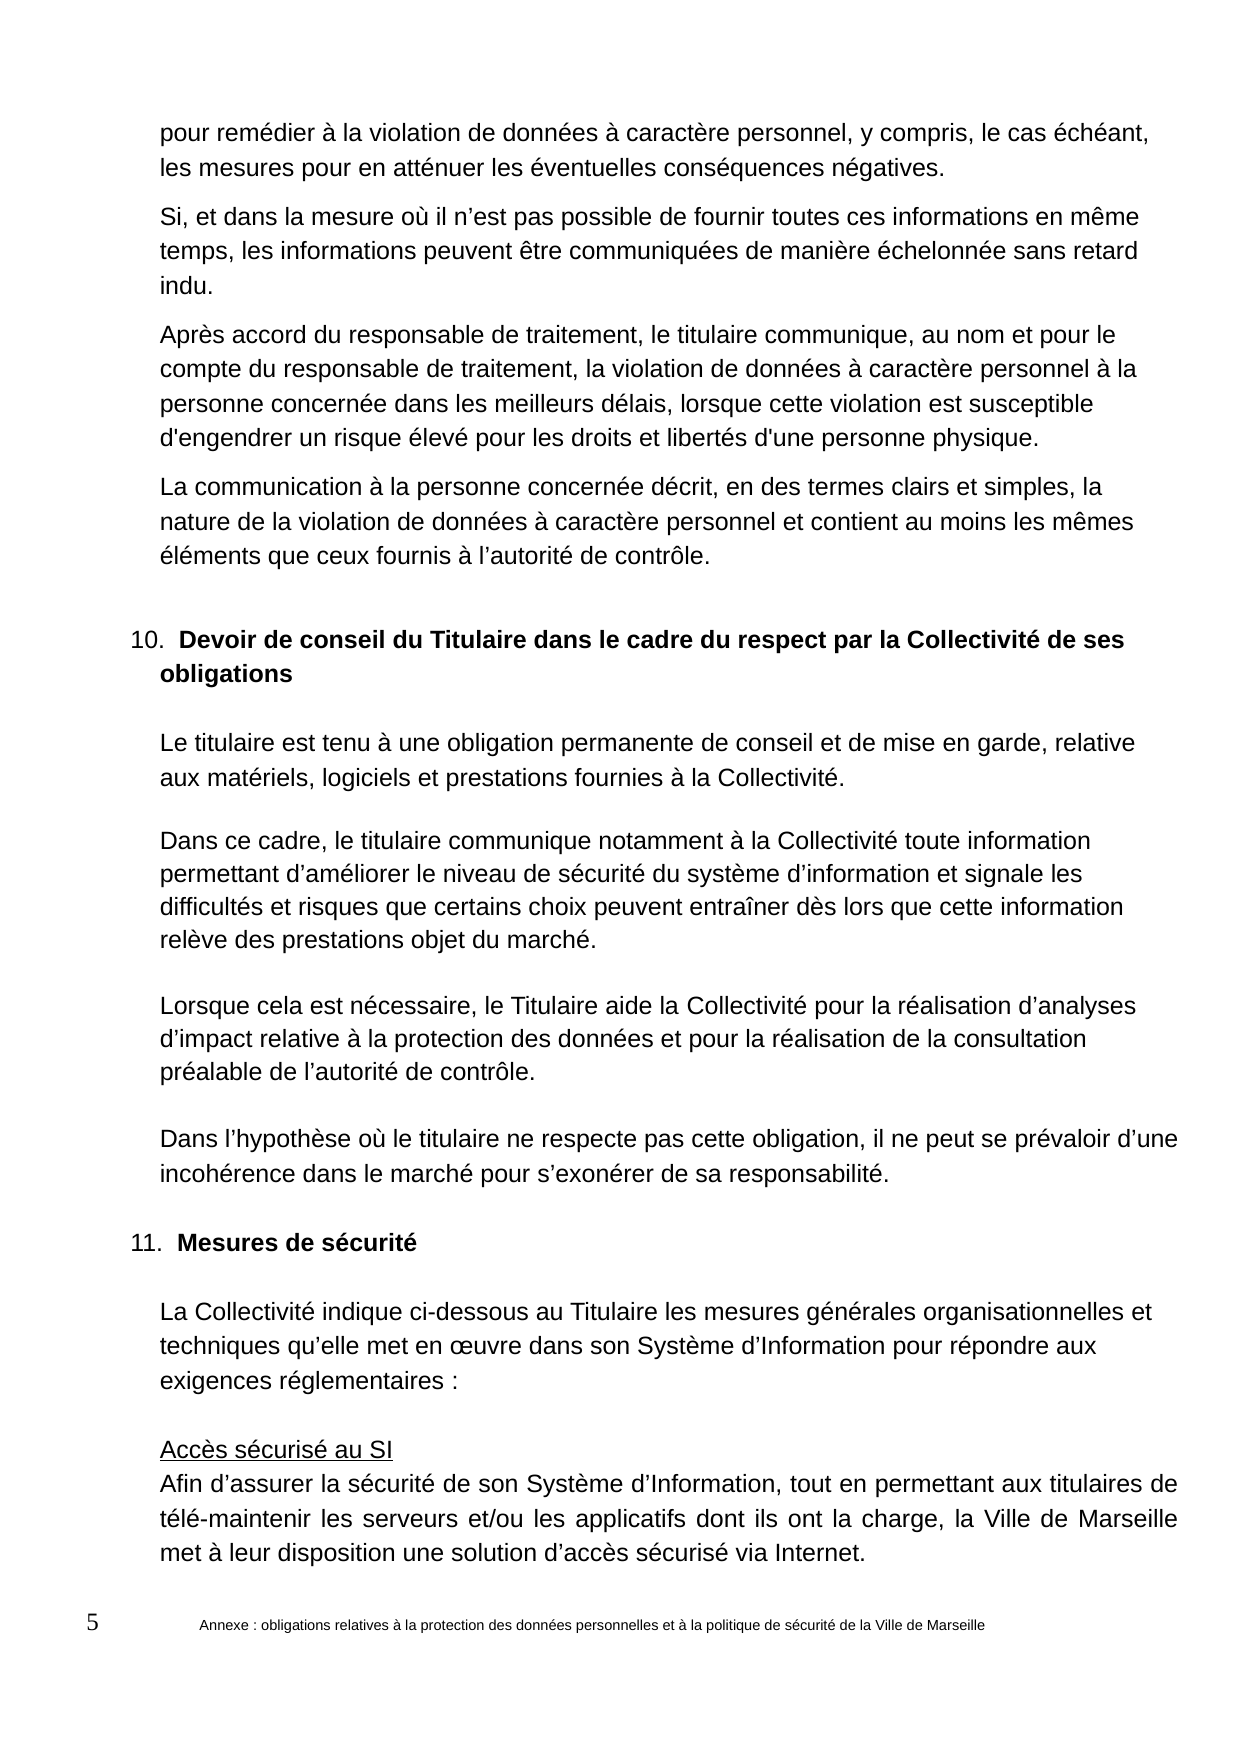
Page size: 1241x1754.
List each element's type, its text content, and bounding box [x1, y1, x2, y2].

list La communication à la personne concernée décrit, en des termes clairs et simples, la nature de la violation de données à caractère personnel et contient au moins les mêmes éléments que ceux fournis à l’autorité de contrôle. [130, 472, 1181, 604]
list Après accord du responsable de traitement, le titulaire communique, au nom et pour le compte du responsable de traitement, la violation de données à caractère personnel à la personne concernée dans les meilleurs délais, lorsque cette violation est susceptible d'engendrer un risque élevé pour les droits et libertés d'une personne physique. [130, 320, 1181, 452]
list Si, et dans la mesure où il n’est pas possible de fournir toutes ces informations en même temps, les informations peuvent être communiquées de manière échelonnée sans retard indu. [130, 202, 1181, 299]
list Lorsque cela est nécessaire, le Titulaire aide la Collectivité pour la réalisation d’analyses d’impact relative à la protection des données et pour la réalisation de la consultation préalable de l’autorité de contrôle. [130, 991, 1181, 1086]
list Mesures de sécurité La Collectivité indique ci-dessous au Titulaire les mesures générales organisationnelles et techniques qu’elle met en œuvre dans son Système d’Information pour répondre aux exigences réglementaires : Accès sécurisé au SI [130, 1228, 1181, 1463]
list pour remédier à la violation de données à caractère personnel, y compris, le cas échéant, les mesures pour en atténuer les éventuelles conséquences négatives. [130, 118, 1181, 181]
list Devoir de conseil du Titulaire dans le cadre du respect par la Collectivité de ses obligations Le titulaire est tenu à une obligation permanente de conseil et de mise en garde, relative aux matériels, logiciels et prestations fournies à la Collectivité. [130, 625, 1181, 791]
list Afin d’assurer la sécurité de son Système d’Information, tout en permettant aux titulaires de télé-maintenir les serveurs et/ou les applicatifs dont ils ont la charge, la Ville de Marseille met à leur disposition une solution d’accès sécurisé via Internet. [130, 1469, 1181, 1567]
list Dans l’hypothèse où le titulaire ne respecte pas cette obligation, il ne peut se prévaloir d’une incohérence dans le marché pour s’exonérer de sa responsabilité. [130, 1090, 1181, 1188]
list Dans ce cadre, le titulaire communique notamment à la Collectivité toute information permettant d’améliorer le niveau de sécurité du système d’information et signale les difficultés et risques que certains choix peuvent entraîner dès lors que cette information relève des prestations objet du marché. [130, 826, 1181, 954]
